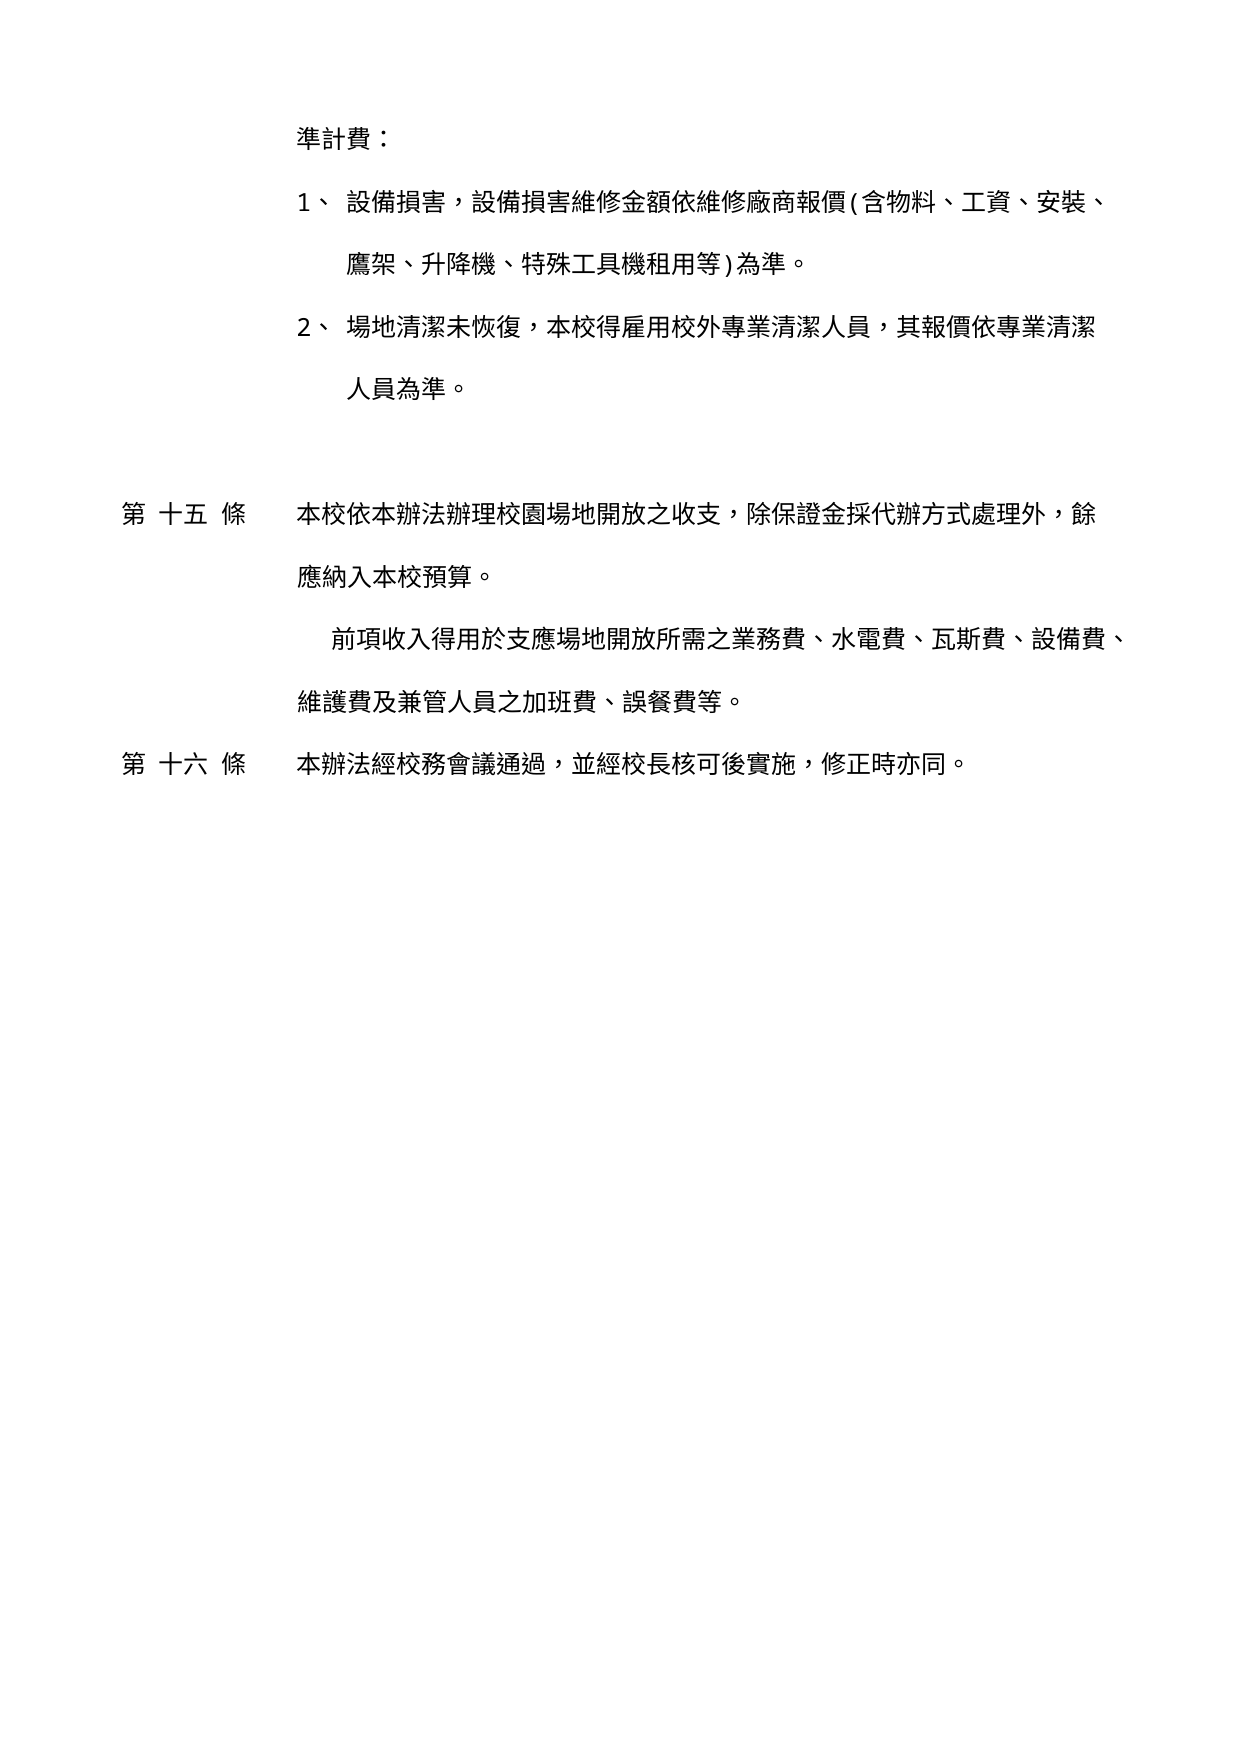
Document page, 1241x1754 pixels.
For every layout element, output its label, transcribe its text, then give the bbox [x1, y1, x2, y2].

text 第 十五 條 本校依本辦法辦理校園場地開放之收支，除保證金採代辦方式處理外，餘應納入本校預算。 [121, 471, 1107, 596]
text 準計費： [296, 96, 1107, 159]
text 第 十六 條 本辦法經校務會議通過，並經校長核可後實施，修正時亦同。 [121, 721, 1107, 784]
list 設備損害，設備損害維修金額依維修廠商報價(含物料、工資、安裝、鷹架、升降機、特殊工具機租用等)為準。 [296, 159, 1107, 284]
text 前項收入得用於支應場地開放所需之業務費、水電費、瓦斯費、設備費、維護費及兼管人員之加班費、誤餐費等。 [121, 596, 1107, 721]
list 場地清潔未恢復，本校得雇用校外專業清潔人員，其報價依專業清潔人員為準。 [296, 284, 1107, 409]
